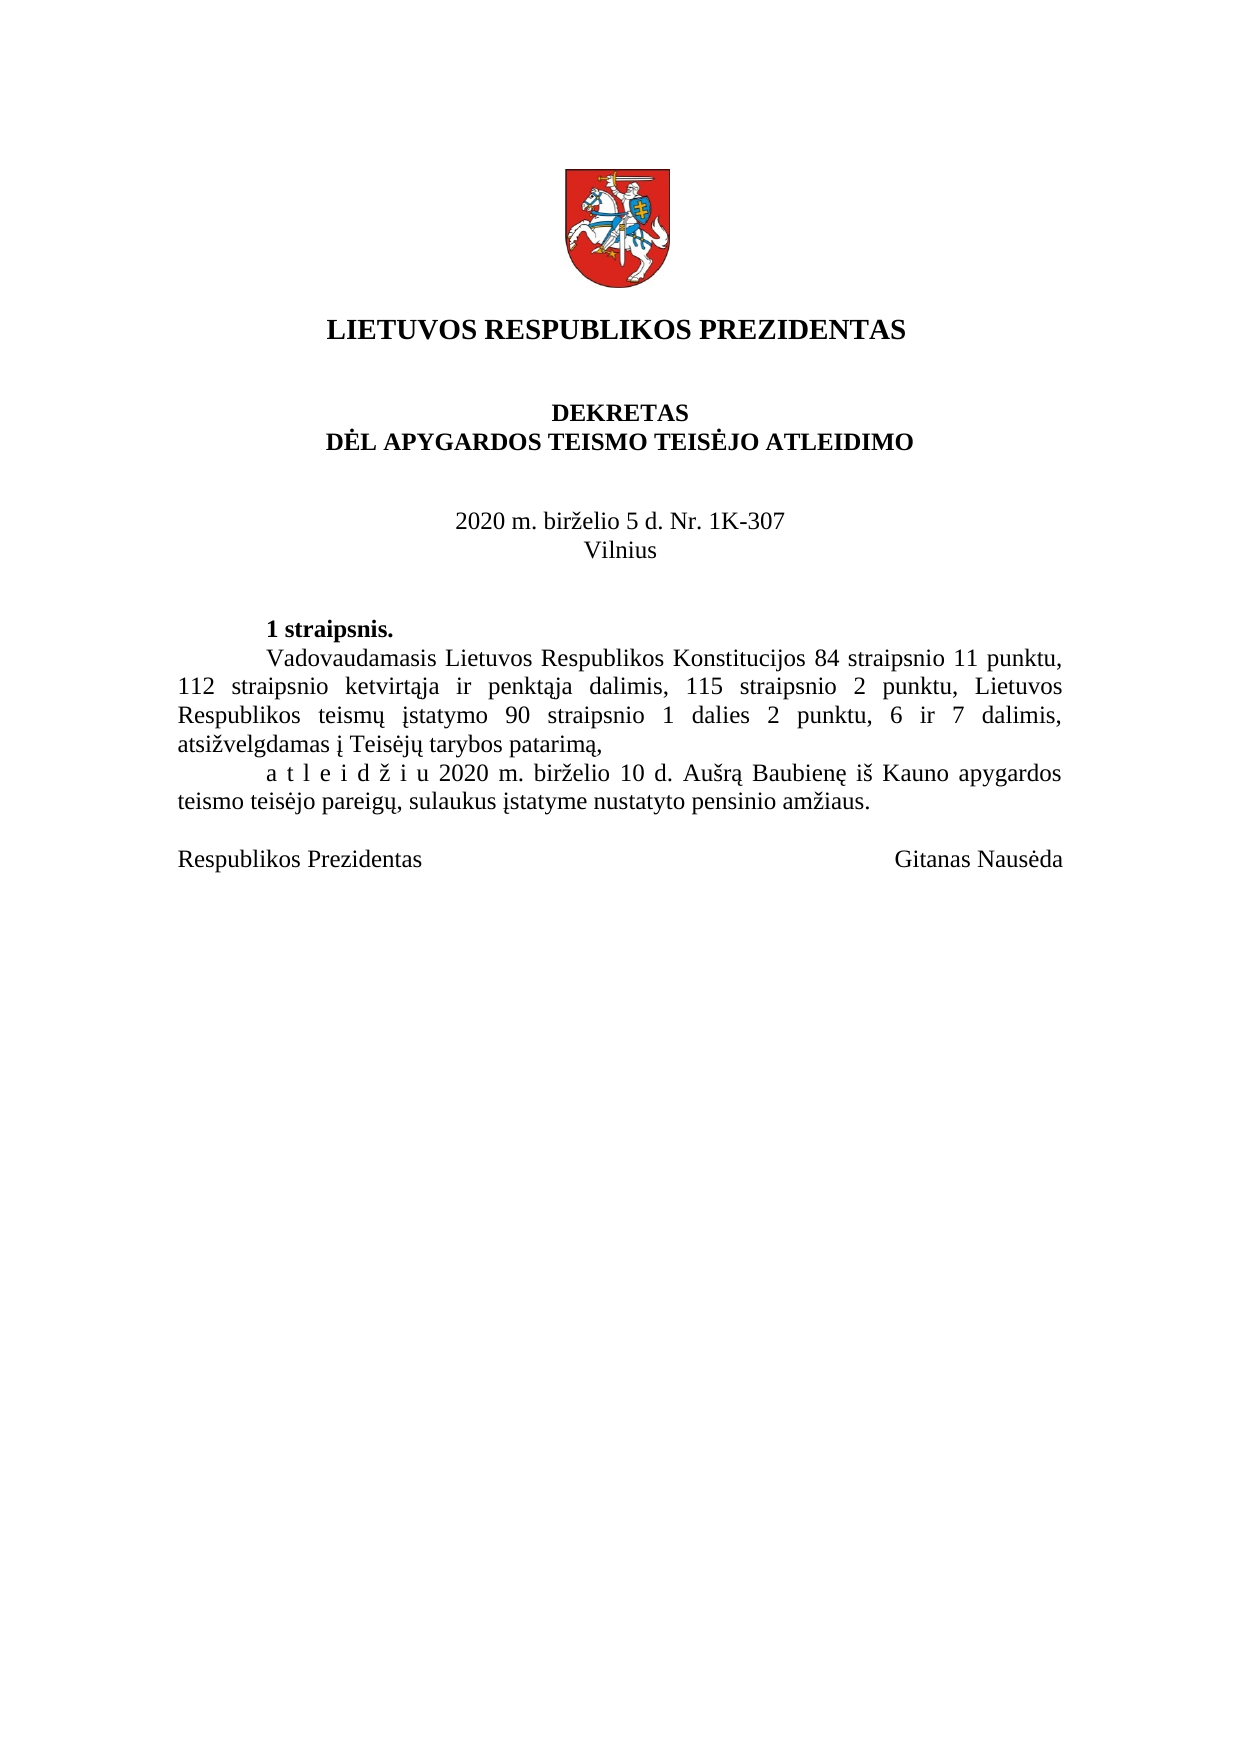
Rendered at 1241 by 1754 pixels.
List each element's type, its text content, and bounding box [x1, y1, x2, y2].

text Vadovaudamasis Lietuvos Respublikos Konstitucijos 84 straipsnio 11 punktu, 112 straipsnio ketvirtąja ir penktąja dalimis, 115 straipsnio 2 punktu, Lietuvos Respublikos teismų įstatymo 90 straipsnio 1 dalies 2 punktu, 6 ir 7 dalimis, atsižvelgdamas į Teisėjų tarybos patarimą, [177, 643, 1063, 758]
text Respublikos Prezidentas Gitanas Nausėda [177, 844, 1063, 873]
text Vilnius [177, 535, 1063, 563]
text LIETUVOS RESPUBLIKOS PREZIDENTAS [177, 312, 1063, 346]
text DEKRETAS [177, 398, 1063, 427]
text 2020 m. birželio 5 d. Nr. 1K-307 [177, 506, 1063, 535]
text 1 straipsnis. [177, 614, 1063, 643]
text Dėl APYGARDOS TEISMO TEISĖJO ATLEIDIMO [177, 427, 1063, 456]
text a t l e i d ž i u 2020 m. birželio 10 d. Aušrą Baubienę iš Kauno apygardos teismo teisėjo pareigų, sulaukus įstatyme nustatyto pensinio amžiaus. [177, 758, 1063, 815]
